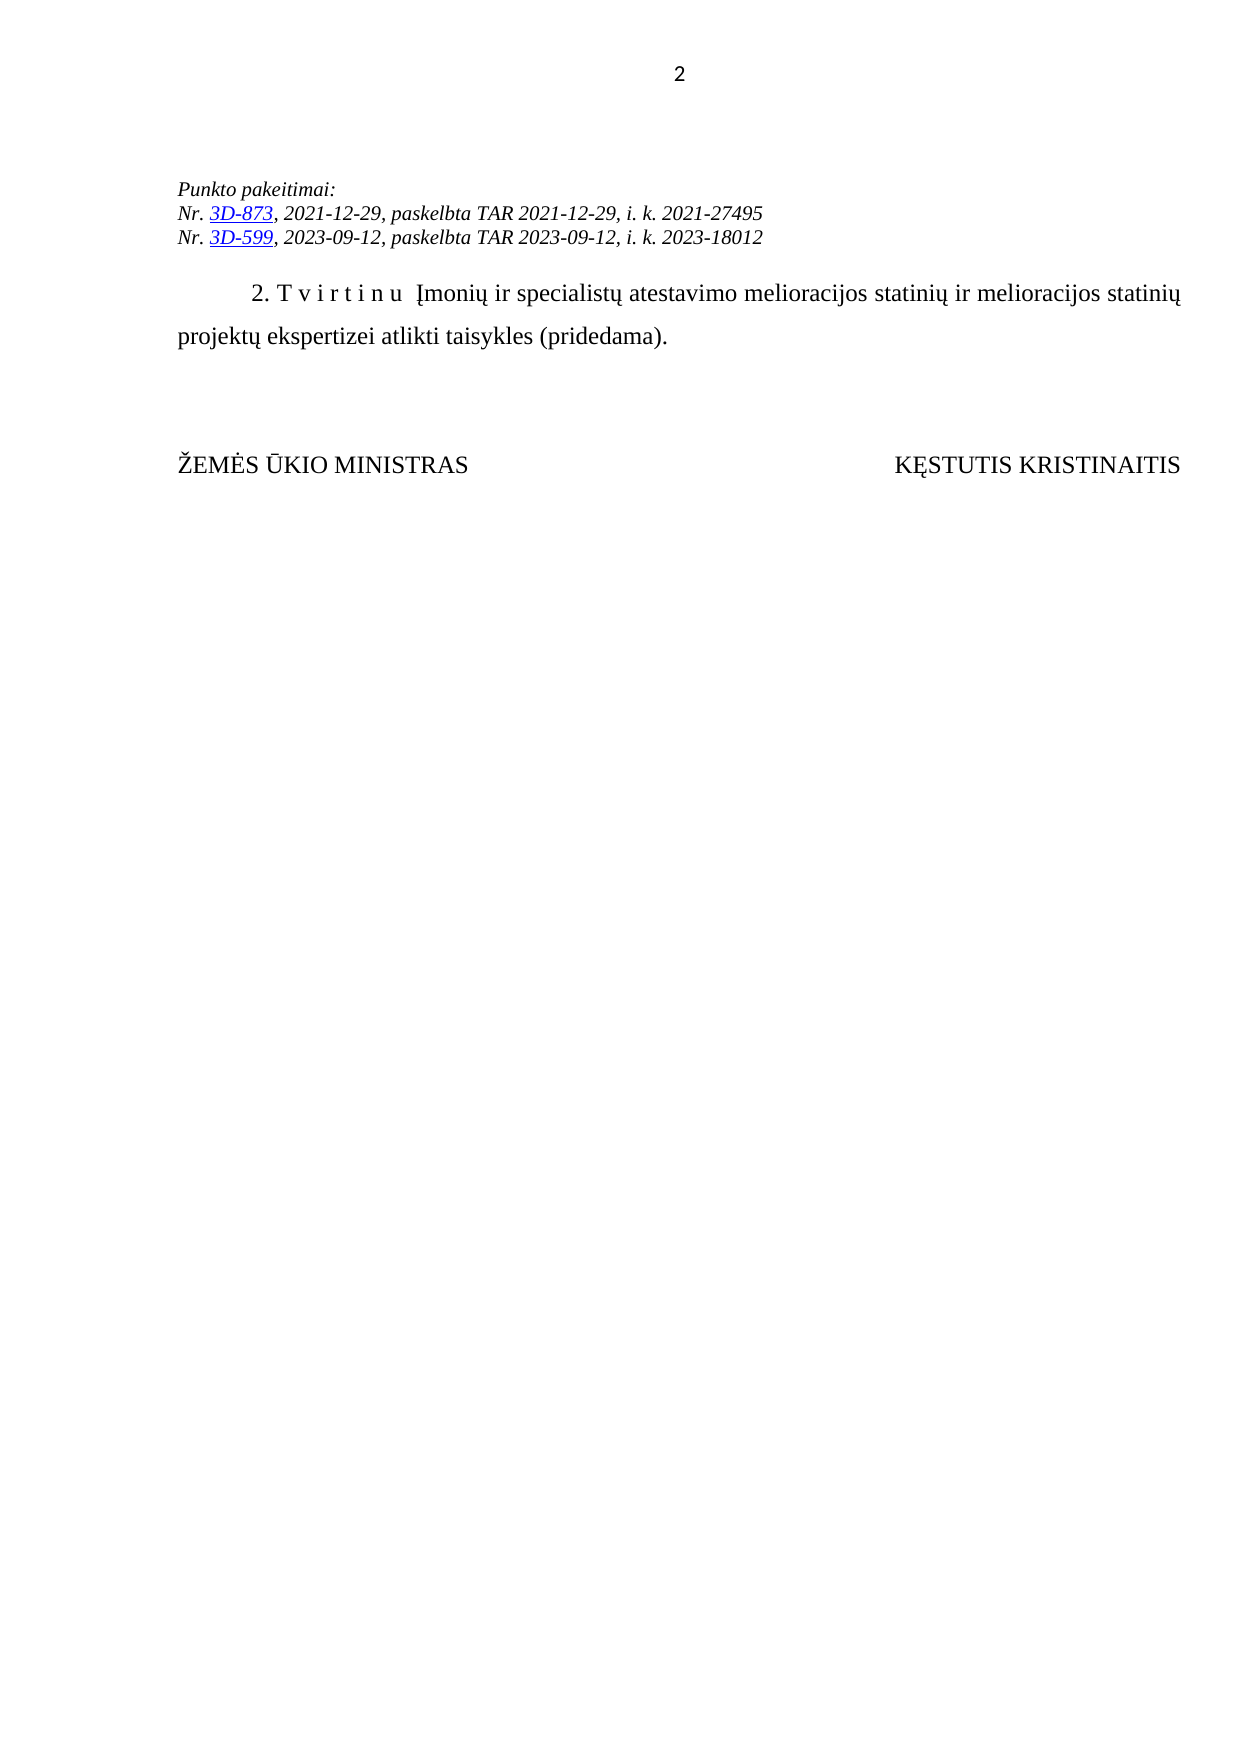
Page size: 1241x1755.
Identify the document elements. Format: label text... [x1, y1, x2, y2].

text ŽEMĖS ŪKIO MINISTRAS KĘSTUTIS KRISTINAITIS [177, 451, 1181, 479]
text Nr. 3D-873, 2021-12-29, paskelbta TAR 2021-12-29, i. k. 2021-27495 [177, 201, 1181, 225]
text Punkto pakeitimai: [177, 177, 1181, 201]
text 2. Tvirtinu Įmonių ir specialistų atestavimo melioracijos statinių ir melioracijos statinių projektų ekspertizei atlikti taisykles (pridedama). [177, 278, 1181, 350]
text Nr. 3D-599, 2023-09-12, paskelbta TAR 2023-09-12, i. k. 2023-18012 [177, 225, 1181, 249]
